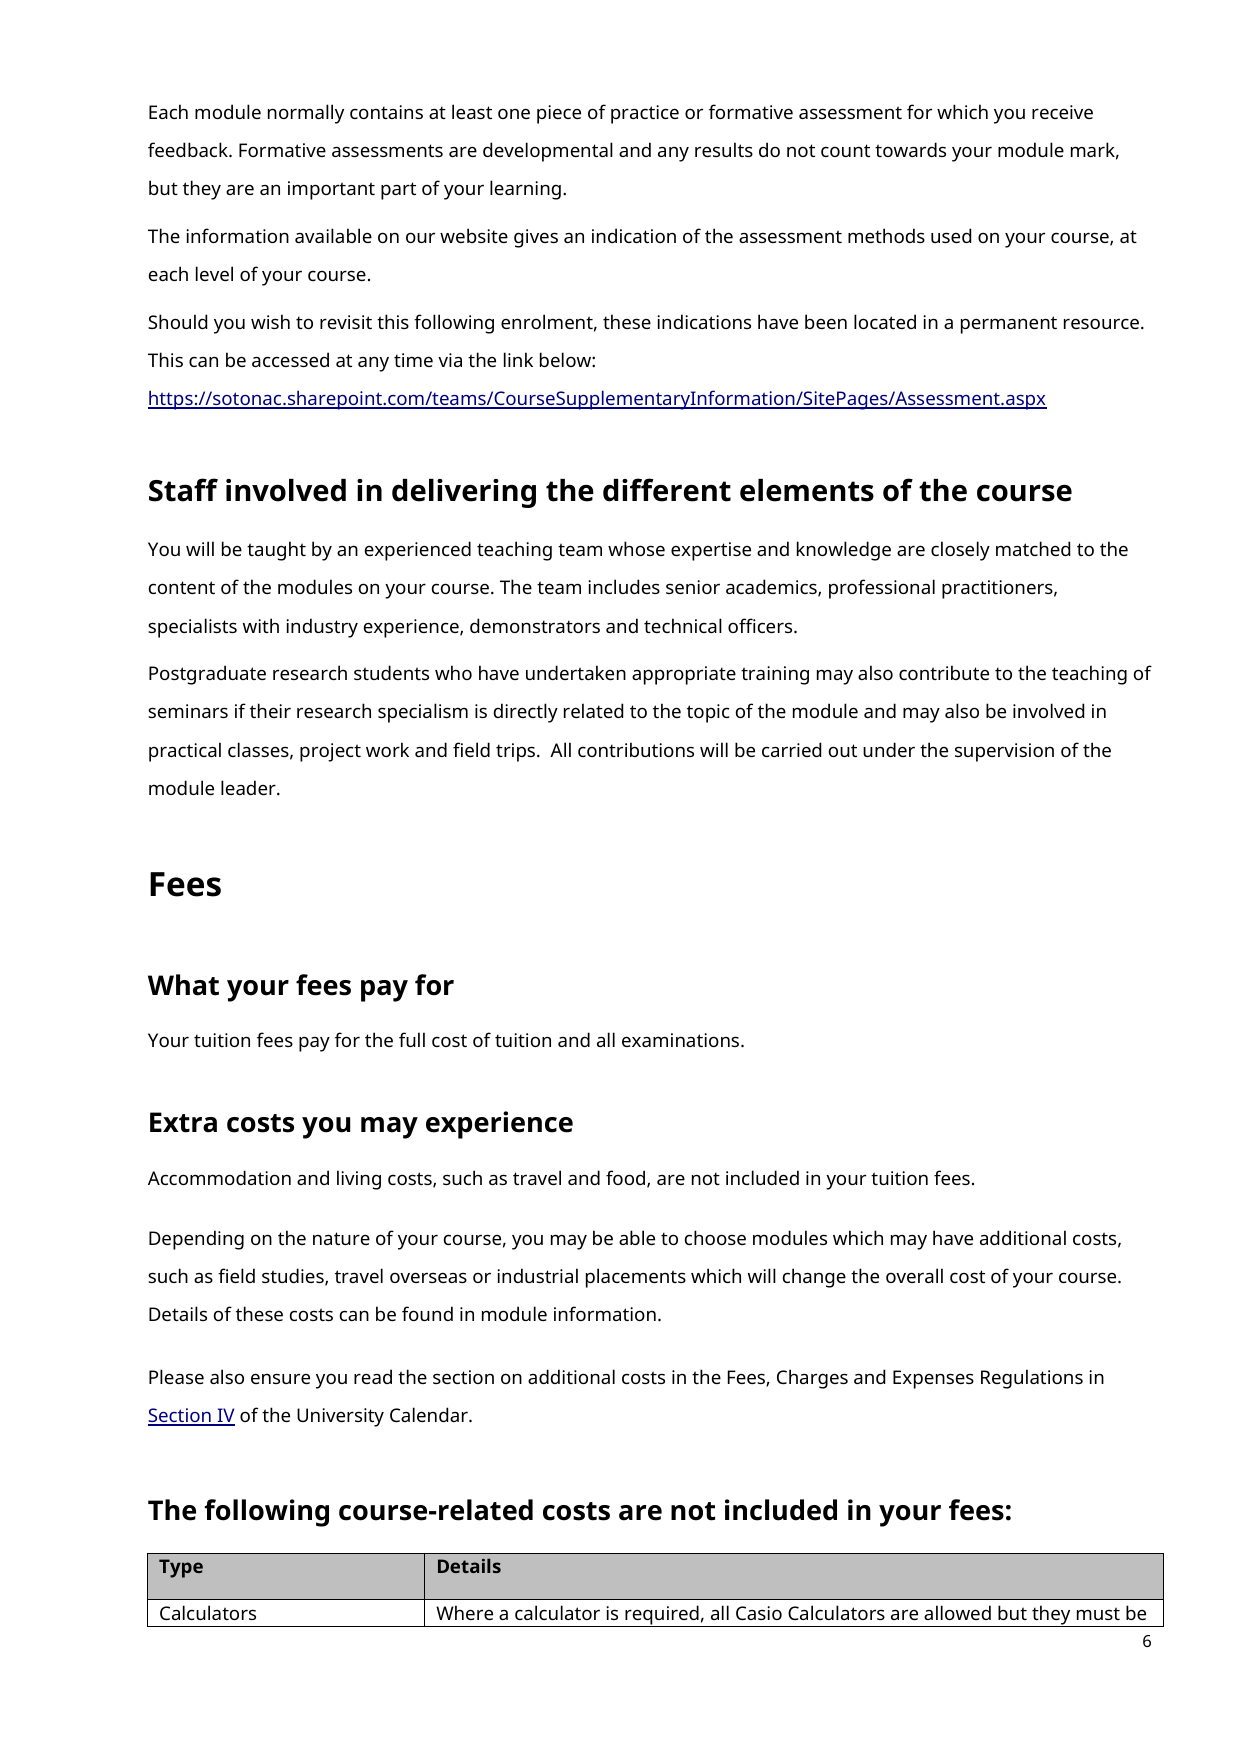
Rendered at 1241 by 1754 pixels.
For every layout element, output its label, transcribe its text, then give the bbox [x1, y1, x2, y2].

text The information available on our website gives an indication of the assessment methods used on your course, at each level of your course. [148, 223, 1152, 287]
text You will be taught by an experienced teaching team whose expertise and knowledge are closely matched to the content of the modules on your course. The team includes senior academics, professional practitioners, specialists with industry experience, demonstrators and technical officers. [148, 536, 1152, 638]
text Accommodation and living costs, such as travel and food, are not included in your tuition fees. [148, 1165, 1152, 1190]
table_header Type [148, 1554, 424, 1599]
table_cell Where a calculator is required, all Casio Calculators are allowed but they must be [425, 1600, 1163, 1626]
subtitle Staff involved in delivering the different elements of the course [148, 471, 1152, 510]
text Depending on the nature of your course, you may be able to choose modules which may have additional costs, such as field studies, travel overseas or industrial placements which will change the overall cost of your course. Details of these costs can be found in module information. [148, 1225, 1152, 1327]
subtitle Extra costs you may experience [148, 1103, 1152, 1140]
text Should you wish to revisit this following enrolment, these indications have been located in a permanent resource. This can be accessed at any time via the link below: https://sotonac.sharepoint.com/teams/CourseSupplementaryInformation/SitePages/Assessment.aspx [148, 309, 1152, 411]
text Your tuition fees pay for the full cost of tuition and all examinations. [148, 1027, 1152, 1053]
subtitle The following course-related costs are not included in your fees: [148, 1491, 1152, 1528]
text Please also ensure you read the section on additional costs in the Fees, Charges and Expenses Regulations in Section IV of the University Calendar. [148, 1364, 1152, 1428]
text Postgraduate research students who have undertaken appropriate training may also contribute to the teaching of seminars if their research specialism is directly related to the topic of the module and may also be involved in practical classes, project work and field trips. All contributions will be carried out under the supervision of the module leader. [148, 661, 1152, 801]
table_header Details [425, 1554, 1163, 1599]
subtitle Fees [148, 860, 1152, 906]
subtitle What your fees pay for [148, 966, 1152, 1003]
text Each module normally contains at least one piece of practice or formative assessment for which you receive feedback. Formative assessments are developmental and any results do not count towards your module mark, but they are an important part of your learning. [148, 99, 1152, 201]
table_cell Calculators [148, 1600, 424, 1626]
